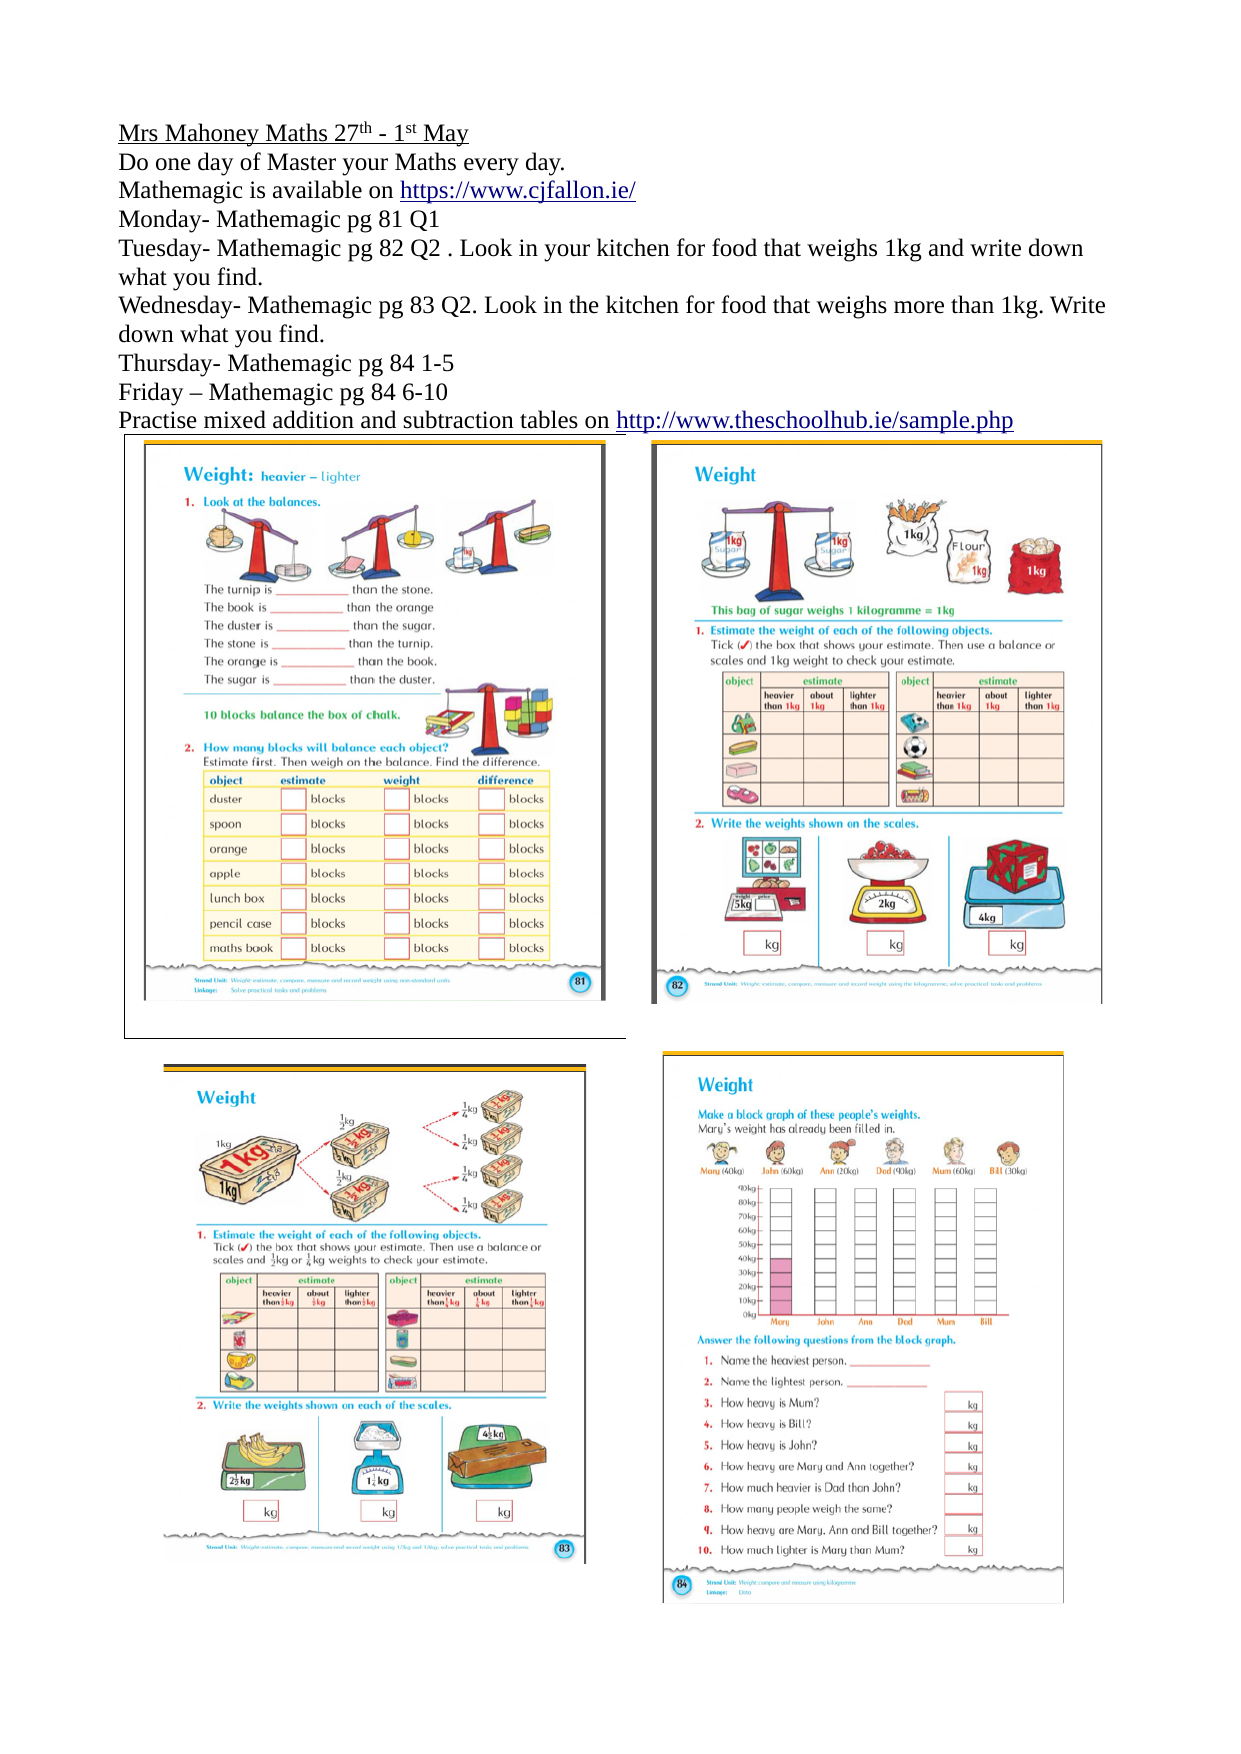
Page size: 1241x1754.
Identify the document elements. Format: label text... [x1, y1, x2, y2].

text Thursday- Mathemagic pg 84 1-5 [118, 348, 1122, 377]
table_header [626, 434, 1128, 1038]
text Friday – Mathemagic pg 84 6-10 [118, 377, 1122, 406]
text Tuesday- Mathemagic pg 82 Q2 . Look in your kitchen for food that weighs 1kg and write down what you find. [118, 233, 1122, 291]
text Wednesday- Mathemagic pg 83 Q2. Look in the kitchen for food that weighs more than 1kg. Write down what you find. [118, 291, 1122, 348]
text Mrs Mahoney Maths 27th - 1st May [118, 118, 1122, 147]
text Do one day of Master your Maths every day. [118, 147, 1122, 176]
table_header [125, 435, 626, 1038]
text Practise mixed addition and subtraction tables on http://www.theschoolhub.ie/sample.php [118, 406, 1122, 434]
text Monday- Mathemagic pg 81 Q1 [118, 204, 1122, 233]
text Mathemagic is available on https://www.cjfallon.ie/ [118, 176, 1122, 204]
